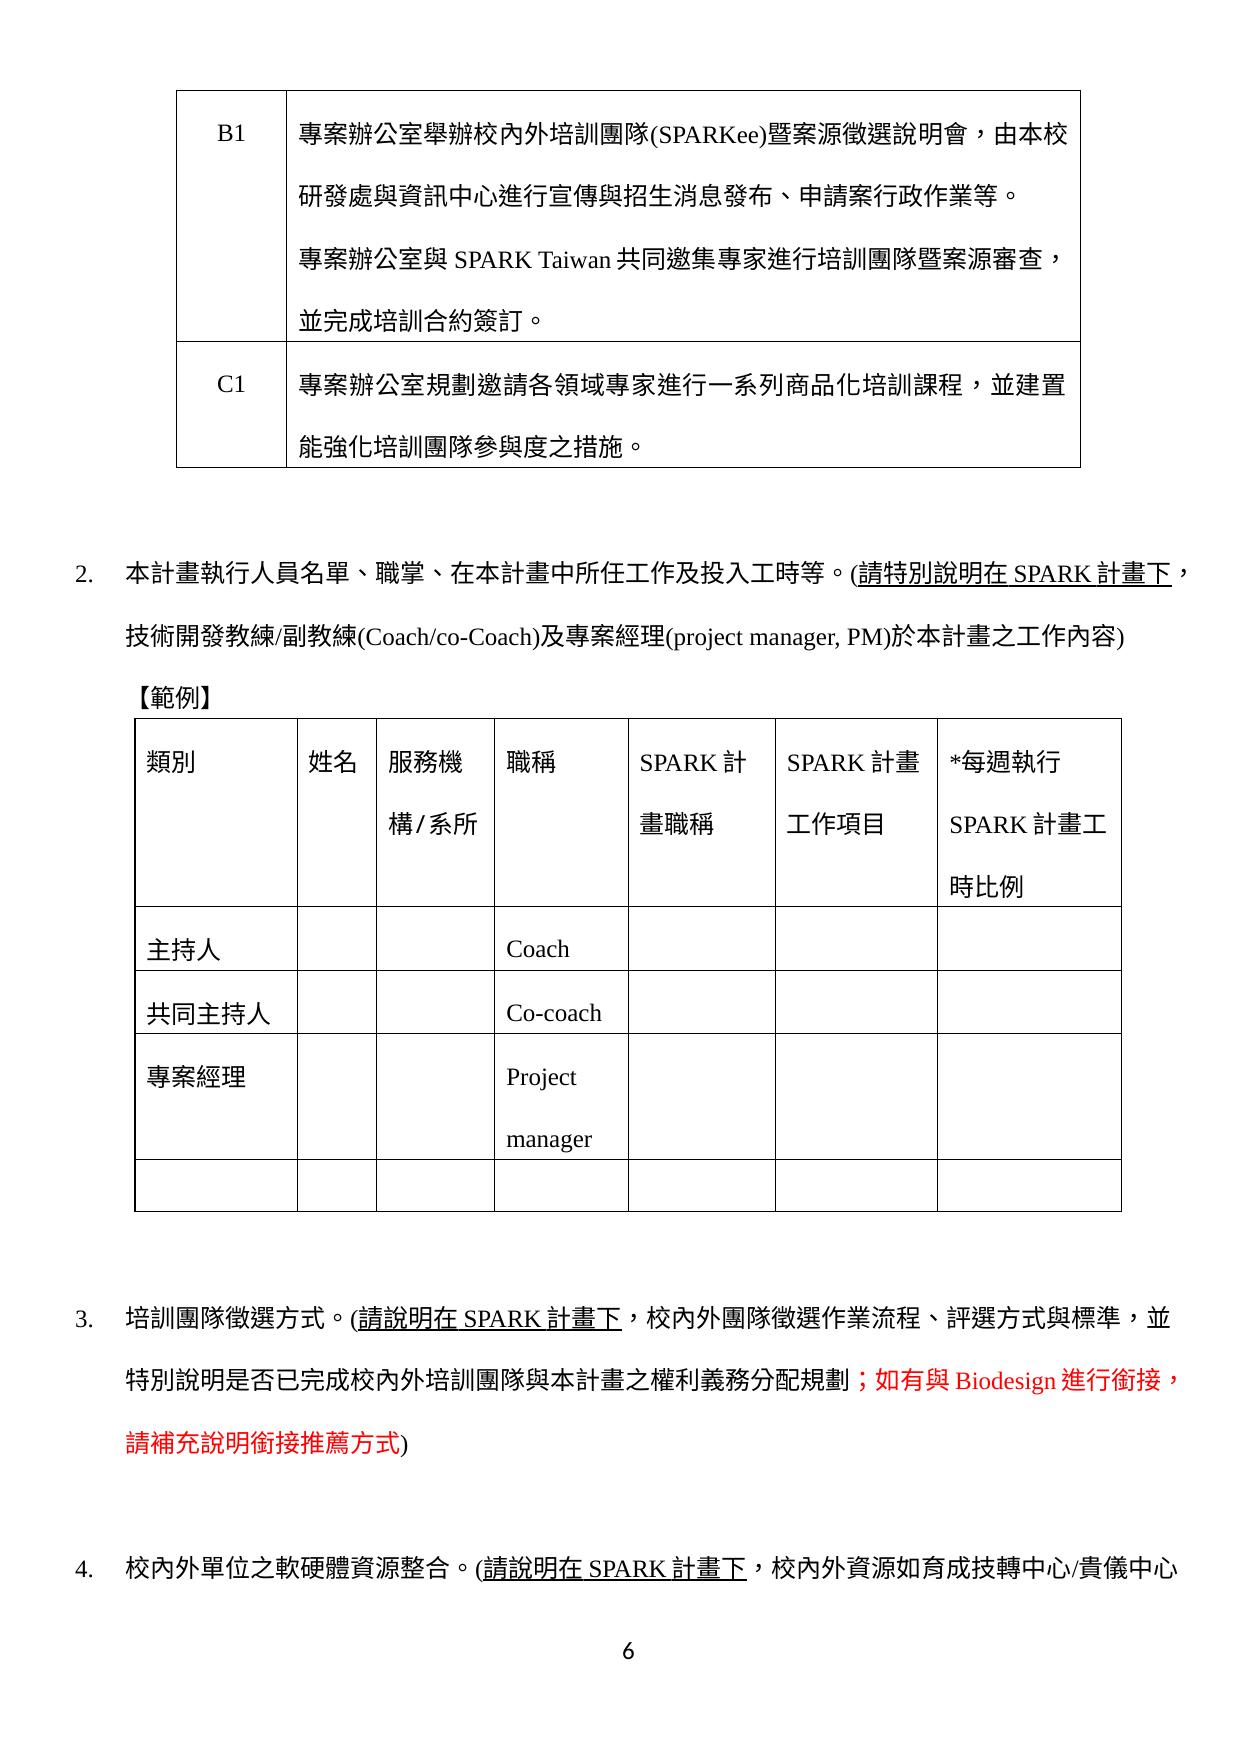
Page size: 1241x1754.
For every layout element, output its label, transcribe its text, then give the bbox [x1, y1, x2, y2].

table_cell [377, 907, 494, 970]
table_cell 共同主持人 [136, 971, 297, 1033]
table_cell [298, 1160, 376, 1211]
table_header 姓名 [298, 719, 376, 906]
table_header 服務機構/系所 [377, 719, 494, 906]
table_cell [938, 1034, 1121, 1159]
table_cell B1 [177, 91, 286, 341]
table_header SPARK計畫職稱 [629, 719, 775, 906]
table_cell C1 [177, 342, 286, 467]
table_cell [629, 1160, 775, 1211]
table_cell [776, 971, 937, 1033]
table_cell 專案經理 [136, 1034, 297, 1159]
table_cell [776, 1034, 937, 1159]
list 本計畫執行人員名單、職掌、在本計畫中所任工作及投入工時等。(請特別說明在SPARK計畫下，技術開發教練/副教練(Coach/co-Coach)及專案經理(project manager, PM)於本計畫之工作內容) [75, 530, 1181, 655]
table_cell [629, 1034, 775, 1159]
table_header *每週執行SPARK計畫工時比例 [938, 719, 1121, 906]
table_cell 專案辦公室規劃邀請各領域專家進行一系列商品化培訓課程，並建置能強化培訓團隊參與度之措施。 [287, 342, 1080, 467]
table_cell [629, 907, 775, 970]
table_cell [136, 1160, 297, 1211]
list 校內外單位之軟硬體資源整合。(請說明在SPARK計畫下，校內外資源如育成技轉中心/貴儀中心 [75, 1524, 1181, 1587]
text 【範例】 [125, 655, 1181, 718]
table_cell [938, 907, 1121, 970]
table_cell [938, 971, 1121, 1033]
table_header 職稱 [495, 719, 628, 906]
table_cell Project manager [495, 1034, 628, 1159]
table_cell [298, 907, 376, 970]
table_cell [298, 971, 376, 1033]
table_header 類別 [136, 719, 297, 906]
table_cell [776, 907, 937, 970]
table_cell Co-coach [495, 971, 628, 1033]
table_cell 專案辦公室舉辦校內外培訓團隊(SPARKee)暨案源徵選說明會，由本校研發處與資訊中心進行宣傳與招生消息發布、申請案行政作業等。 專案辦公室與SPARK Taiwan共同邀集專家進行培訓團隊暨案源審查，並完成培訓合約簽訂。 [287, 91, 1080, 341]
table_cell [377, 1160, 494, 1211]
table_cell [495, 1160, 628, 1211]
table_cell [938, 1160, 1121, 1211]
table_cell [298, 1034, 376, 1159]
list 培訓團隊徵選方式。(請說明在SPARK計畫下，校內外團隊徵選作業流程、評選方式與標準，並特別說明是否已完成校內外培訓團隊與本計畫之權利義務分配規劃；如有與Biodesign進行銜接，請補充說明銜接推薦方式) [75, 1274, 1181, 1462]
table_cell Coach [495, 907, 628, 970]
table_cell 主持人 [136, 907, 297, 970]
table_header SPARK計畫工作項目 [776, 719, 937, 906]
table_cell [377, 971, 494, 1033]
table_cell [629, 971, 775, 1033]
table_cell [776, 1160, 937, 1211]
table_cell [377, 1034, 494, 1159]
